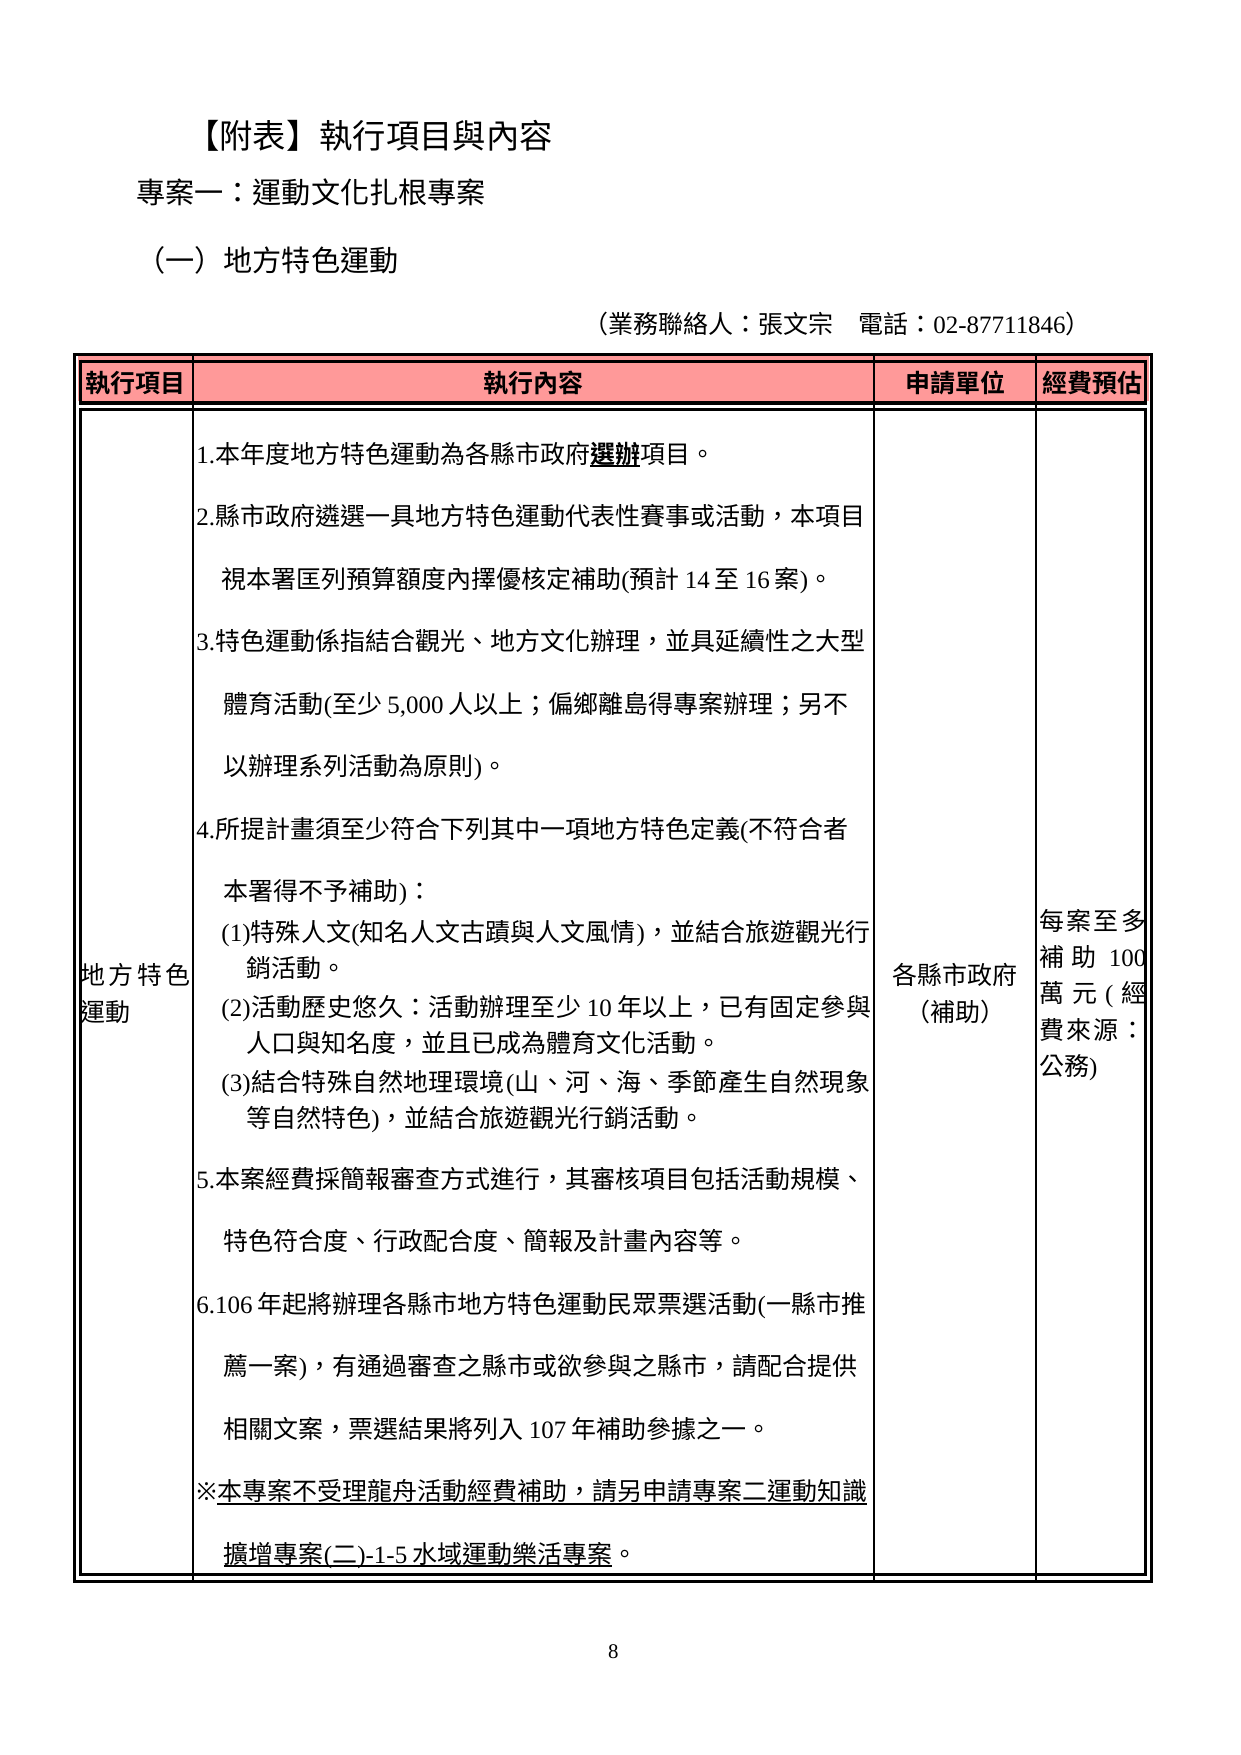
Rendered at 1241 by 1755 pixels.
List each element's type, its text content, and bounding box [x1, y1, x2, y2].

text （一）地方特色運動 [136, 237, 1090, 279]
text 【附表】執行項目與內容 [186, 114, 1090, 157]
text （業務聯絡人：張文宗 電話：02-87711846） [136, 304, 1090, 341]
table_cell 1.本年度地方特色運動為各縣市政府選辦項目。 2.縣市政府遴選一具地方特色運動代表性賽事或活動，本項目視本署匡列預算額度內擇優核定補助(預計14至16案)。 3.特色運動係指結合觀光、地方文化辦理，並具延續性之大型體育活動(至少5,000人以上；偏鄉離島得專案辦理；另不以辦理系列活動為原則)。 4.所提計畫須至少符合下列其中一項地方特色定義(不符合者本署得不予補助)： (1)特殊人文(知名人文古蹟與人文風情)，並結合旅遊觀光行銷活動。 (2)活動歷史悠久：活動辦理至少10年以上，已有固定參與人口與知名度，並且已成為體育文化活動。 (3)結合特殊自然地理環境(山、河、海、季節產生自然現象等自然特色)，並結合旅遊觀光行銷活動。 5.本案經費採簡報審查方式進行，其審核項目包括活動規模、特色符合度、行政配合度、簡報及計畫內容等。 6.106年起將辦理各縣市地方特色運動民眾票選活動(一縣市推薦一案)，有通過審查之縣市或欲參與之縣市，請配合提供相關文案，票選結果將列入107年補助參據之一。 ※本專案不受理龍舟活動經費補助，請另申請專案二運動知識擴增專案(二)-1-5水域運動樂活專案。 [194, 411, 873, 1573]
table_cell 每案至多補助100 萬元(經費來源：公務) [1037, 401, 1149, 1573]
table_header [194, 356, 873, 360]
table_header [875, 356, 1035, 360]
table_cell 各縣市政府（補助） [875, 411, 1035, 1573]
table_header 申請單位 [875, 363, 1035, 401]
table_header 執行內容 [194, 363, 873, 401]
text 專案一：運動文化扎根專案 [136, 170, 1090, 212]
table_cell 地方特色運動 [78, 401, 192, 1573]
table_header 經費預估 [1037, 356, 1149, 401]
table_header 執行項目 [78, 356, 192, 401]
